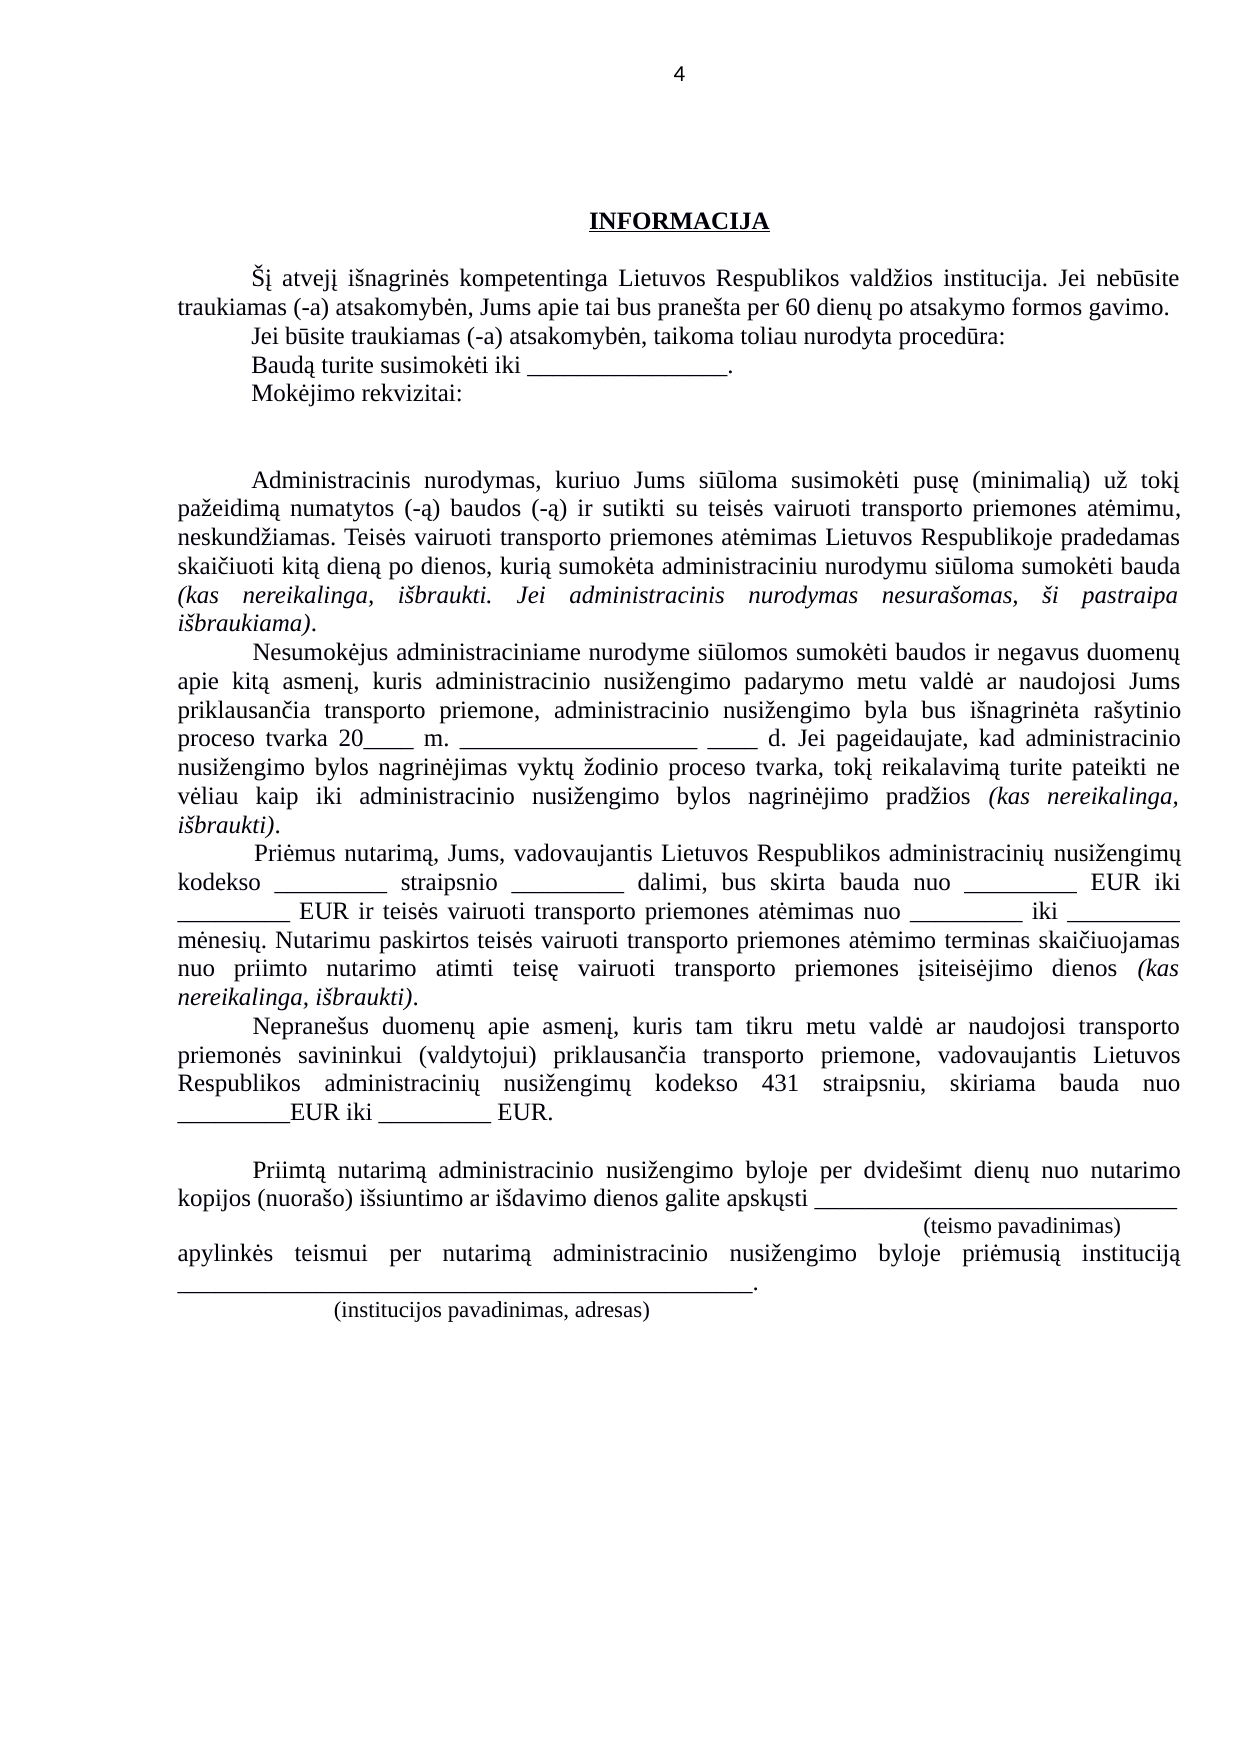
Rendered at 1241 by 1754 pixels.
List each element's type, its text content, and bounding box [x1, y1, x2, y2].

text Priimtą nutarimą administracinio nusižengimo byloje per dvidešimt dienų nuo nutarimo kopijos (nuorašo) išsiuntimo ar išdavimo dienos galite apskųsti _____________________________ [177, 1155, 1181, 1212]
text (teismo pavadinimas) [177, 1212, 1181, 1238]
text apylinkės teismui per nutarimą administracinio nusižengimo byloje priėmusią instituciją ______________________________________________. [177, 1238, 1181, 1296]
text Nesumokėjus administraciniame nurodyme siūlomos sumokėti baudos ir negavus duomenų apie kitą asmenį, kuris administracinio nusižengimo padarymo metu valdė ar naudojosi Jums priklausančia transporto priemone, administracinio nusižengimo byla bus išnagrinėta rašytinio proceso tvarka 20____ m. ___________________ ____ d. Jei pageidaujate, kad administracinio nusižengimo bylos nagrinėjimas vyktų žodinio proceso tvarka, tokį reikalavimą turite pateikti ne vėliau kaip iki administracinio nusižengimo bylos nagrinėjimo pradžios (kas nereikalinga, išbraukti). [177, 637, 1181, 838]
text Priėmus nutarimą, Jums, vadovaujantis Lietuvos Respublikos administracinių nusižengimų kodekso _________ straipsnio _________ dalimi, bus skirta bauda nuo _________ EUR iki _________ EUR ir teisės vairuoti transporto priemones atėmimas nuo _________ iki _________ mėnesių. Nutarimu paskirtos teisės vairuoti transporto priemones atėmimo terminas skaičiuojamas nuo priimto nutarimo atimti teisę vairuoti transporto priemones įsiteisėjimo dienos (kas nereikalinga, išbraukti). [177, 838, 1181, 1011]
text Šį atvejį išnagrinės kompetentinga Lietuvos Respublikos valdžios institucija. Jei nebūsite traukiamas (-a) atsakomybėn, Jums apie tai bus pranešta per 60 dienų po atsakymo formos gavimo. [177, 263, 1181, 321]
text Baudą turite susimokėti iki ________________. [177, 350, 1181, 378]
text INFORMACIJA [177, 206, 1181, 235]
text (institucijos pavadinimas, adresas) [177, 1296, 1181, 1322]
text Administracinis nurodymas, kuriuo Jums siūloma susimokėti pusę (minimalią) už tokį pažeidimą numatytos (-ą) baudos (-ą) ir sutikti su teisės vairuoti transporto priemones atėmimu, neskundžiamas. Teisės vairuoti transporto priemones atėmimas Lietuvos Respublikoje pradedamas skaičiuoti kitą dieną po dienos, kurią sumokėta administraciniu nurodymu siūloma sumokėti bauda (kas nereikalinga, išbraukti. Jei administracinis nurodymas nesurašomas, ši pastraipa išbraukiama). [177, 465, 1181, 637]
text Nepranešus duomenų apie asmenį, kuris tam tikru metu valdė ar naudojosi transporto priemonės savininkui (valdytojui) priklausančia transporto priemone, vadovaujantis Lietuvos Respublikos administracinių nusižengimų kodekso 431 straipsniu, skiriama bauda nuo _________EUR iki _________ EUR. [177, 1011, 1181, 1126]
text Jei būsite traukiamas (-a) atsakomybėn, taikoma toliau nurodyta procedūra: [177, 321, 1181, 350]
text Mokėjimo rekvizitai: [177, 378, 1181, 407]
